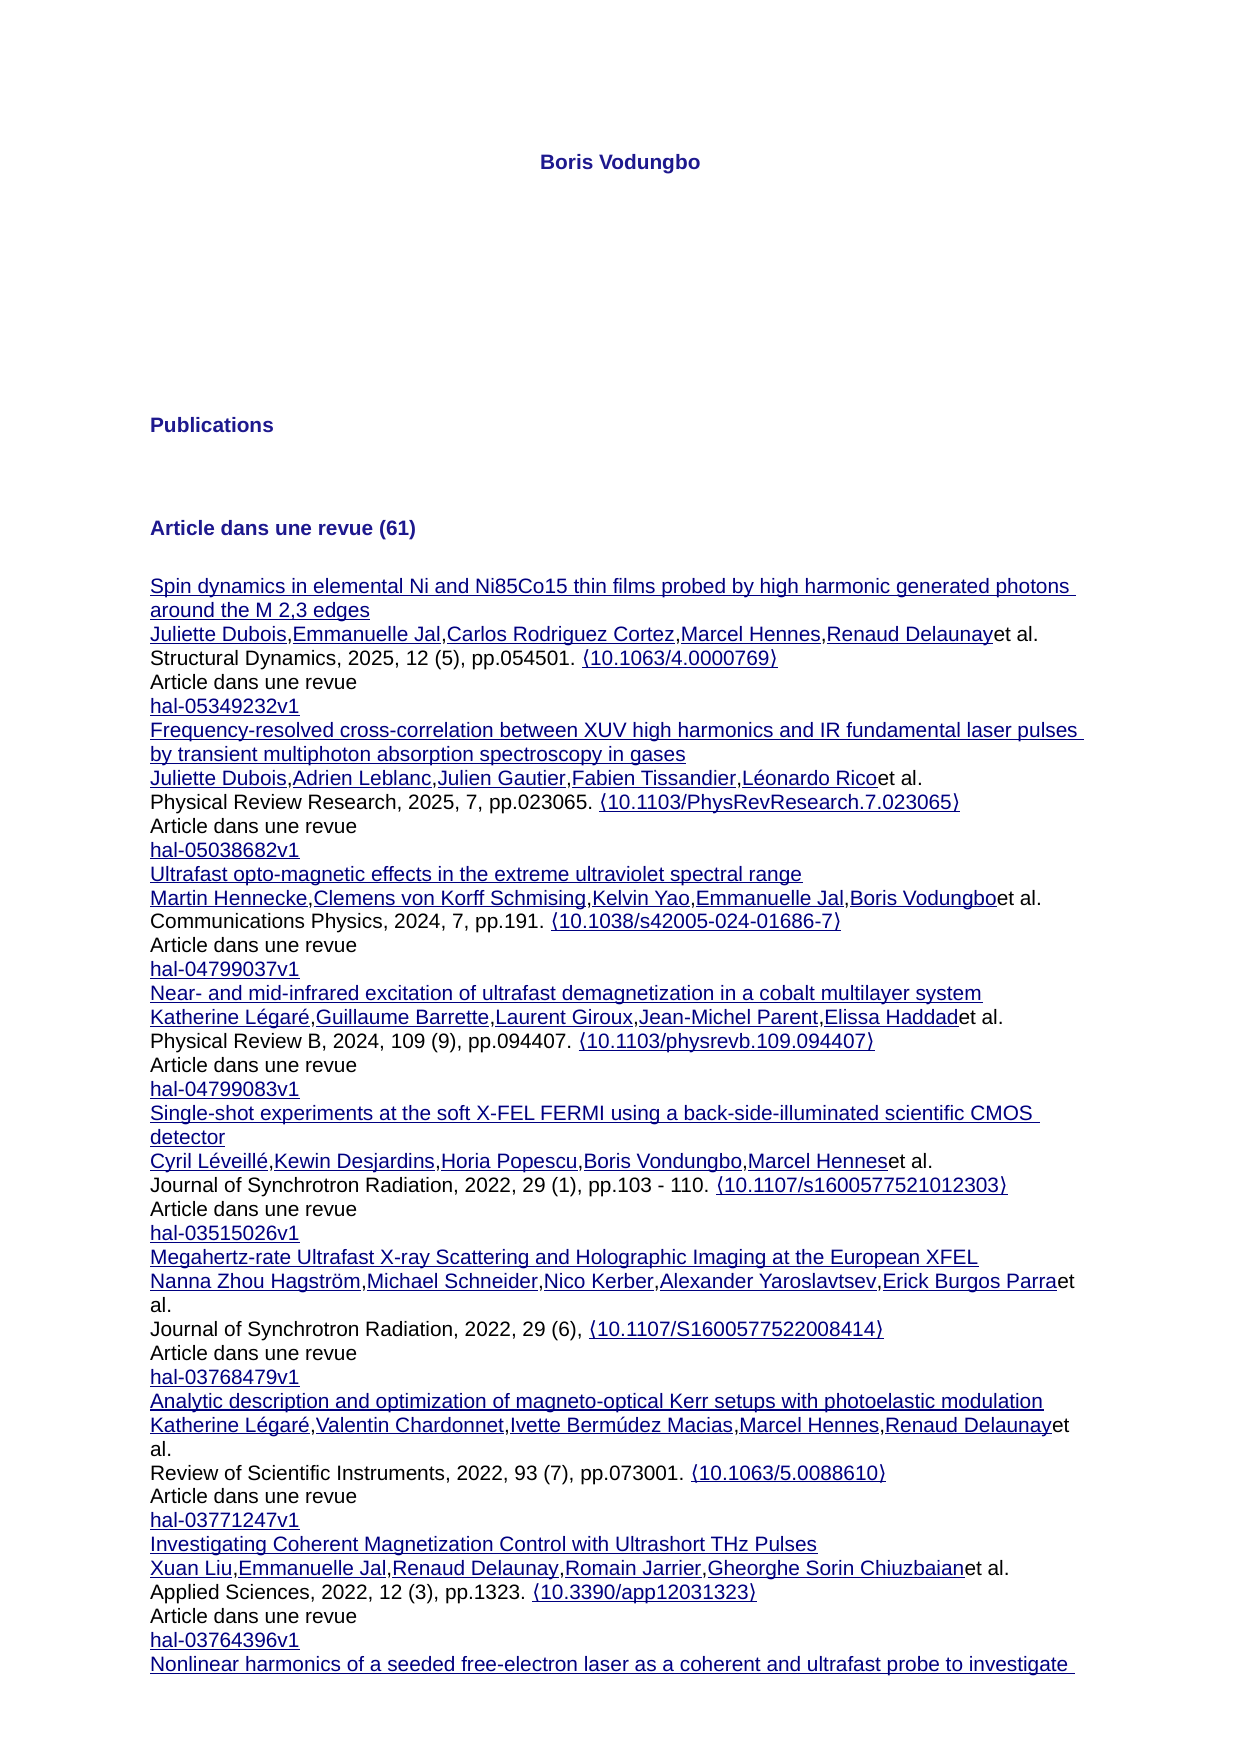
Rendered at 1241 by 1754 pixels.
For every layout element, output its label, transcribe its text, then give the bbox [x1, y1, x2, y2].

subtitle Article dans une revue (61) [150, 516, 1090, 539]
subtitle Publications [150, 412, 1090, 436]
table_cell Single-shot experiments at the soft X-FEL FERMI using a back-side-illuminated scientific CMOS detector Cyril Léveillé,Kewin Desjardins,Horia Popescu,Boris Vondungbo,Marcel Henneset al. Journal of Synchrotron Radiation, 2022, 29 (1), pp.103 - 110. ⟨10.1107/s1600577521012303⟩ Article dans une revue hal-03515026v1 [150, 1101, 1090, 1245]
subtitle Boris Vodungbo [150, 150, 1090, 174]
table_cell Near- and mid-infrared excitation of ultrafast demagnetization in a cobalt multilayer system Katherine Légaré,Guillaume Barrette,Laurent Giroux,Jean-Michel Parent,Elissa Haddadet al. Physical Review B, 2024, 109 (9), pp.094407. ⟨10.1103/physrevb.109.094407⟩ Article dans une revue hal-04799083v1 [150, 981, 1090, 1101]
table_cell Ultrafast opto-magnetic effects in the extreme ultraviolet spectral range Martin Hennecke,Clemens von Korff Schmising,Kelvin Yao,Emmanuelle Jal,Boris Vodungboet al. Communications Physics, 2024, 7, pp.191. ⟨10.1038/s42005-024-01686-7⟩ Article dans une revue hal-04799037v1 [150, 861, 1090, 981]
table_cell Megahertz-rate Ultrafast X-ray Scattering and Holographic Imaging at the European XFEL Nanna Zhou Hagström,Michael Schneider,Nico Kerber,Alexander Yaroslavtsev,Erick Burgos Parraet al. Journal of Synchrotron Radiation, 2022, 29 (6), ⟨10.1107/S1600577522008414⟩ Article dans une revue hal-03768479v1 [150, 1245, 1090, 1388]
table_cell Analytic description and optimization of magneto-optical Kerr setups with photoelastic modulation Katherine Légaré,Valentin Chardonnet,Ivette Bermúdez Macias,Marcel Hennes,Renaud Delaunayet al. Review of Scientific Instruments, 2022, 93 (7), pp.073001. ⟨10.1063/5.0088610⟩ Article dans une revue hal-03771247v1 [150, 1389, 1090, 1532]
table_cell Frequency-resolved cross-correlation between XUV high harmonics and IR fundamental laser pulses by transient multiphoton absorption spectroscopy in gases Juliette Dubois,Adrien Leblanc,Julien Gautier,Fabien Tissandier,Léonardo Ricoet al. Physical Review Research, 2025, 7, pp.023065. ⟨10.1103/PhysRevResearch.7.023065⟩ Article dans une revue hal-05038682v1 [150, 718, 1090, 861]
table_cell Nonlinear harmonics of a seeded free-electron laser as a coherent and ultrafast probe to investigate [150, 1652, 1090, 1676]
table_header Spin dynamics in elemental Ni and Ni85Co15 thin films probed by high harmonic generated photons around the M 2,3 edges Juliette Dubois,Emmanuelle Jal,Carlos Rodriguez Cortez,Marcel Hennes,Renaud Delaunayet al. Structural Dynamics, 2025, 12 (5), pp.054501. ⟨10.1063/4.0000769⟩ Article dans une revue hal-05349232v1 [150, 574, 1090, 718]
table_cell Investigating Coherent Magnetization Control with Ultrashort THz Pulses Xuan Liu,Emmanuelle Jal,Renaud Delaunay,Romain Jarrier,Gheorghe Sorin Chiuzbaianet al. Applied Sciences, 2022, 12 (3), pp.1323. ⟨10.3390/app12031323⟩ Article dans une revue hal-03764396v1 [150, 1532, 1090, 1652]
